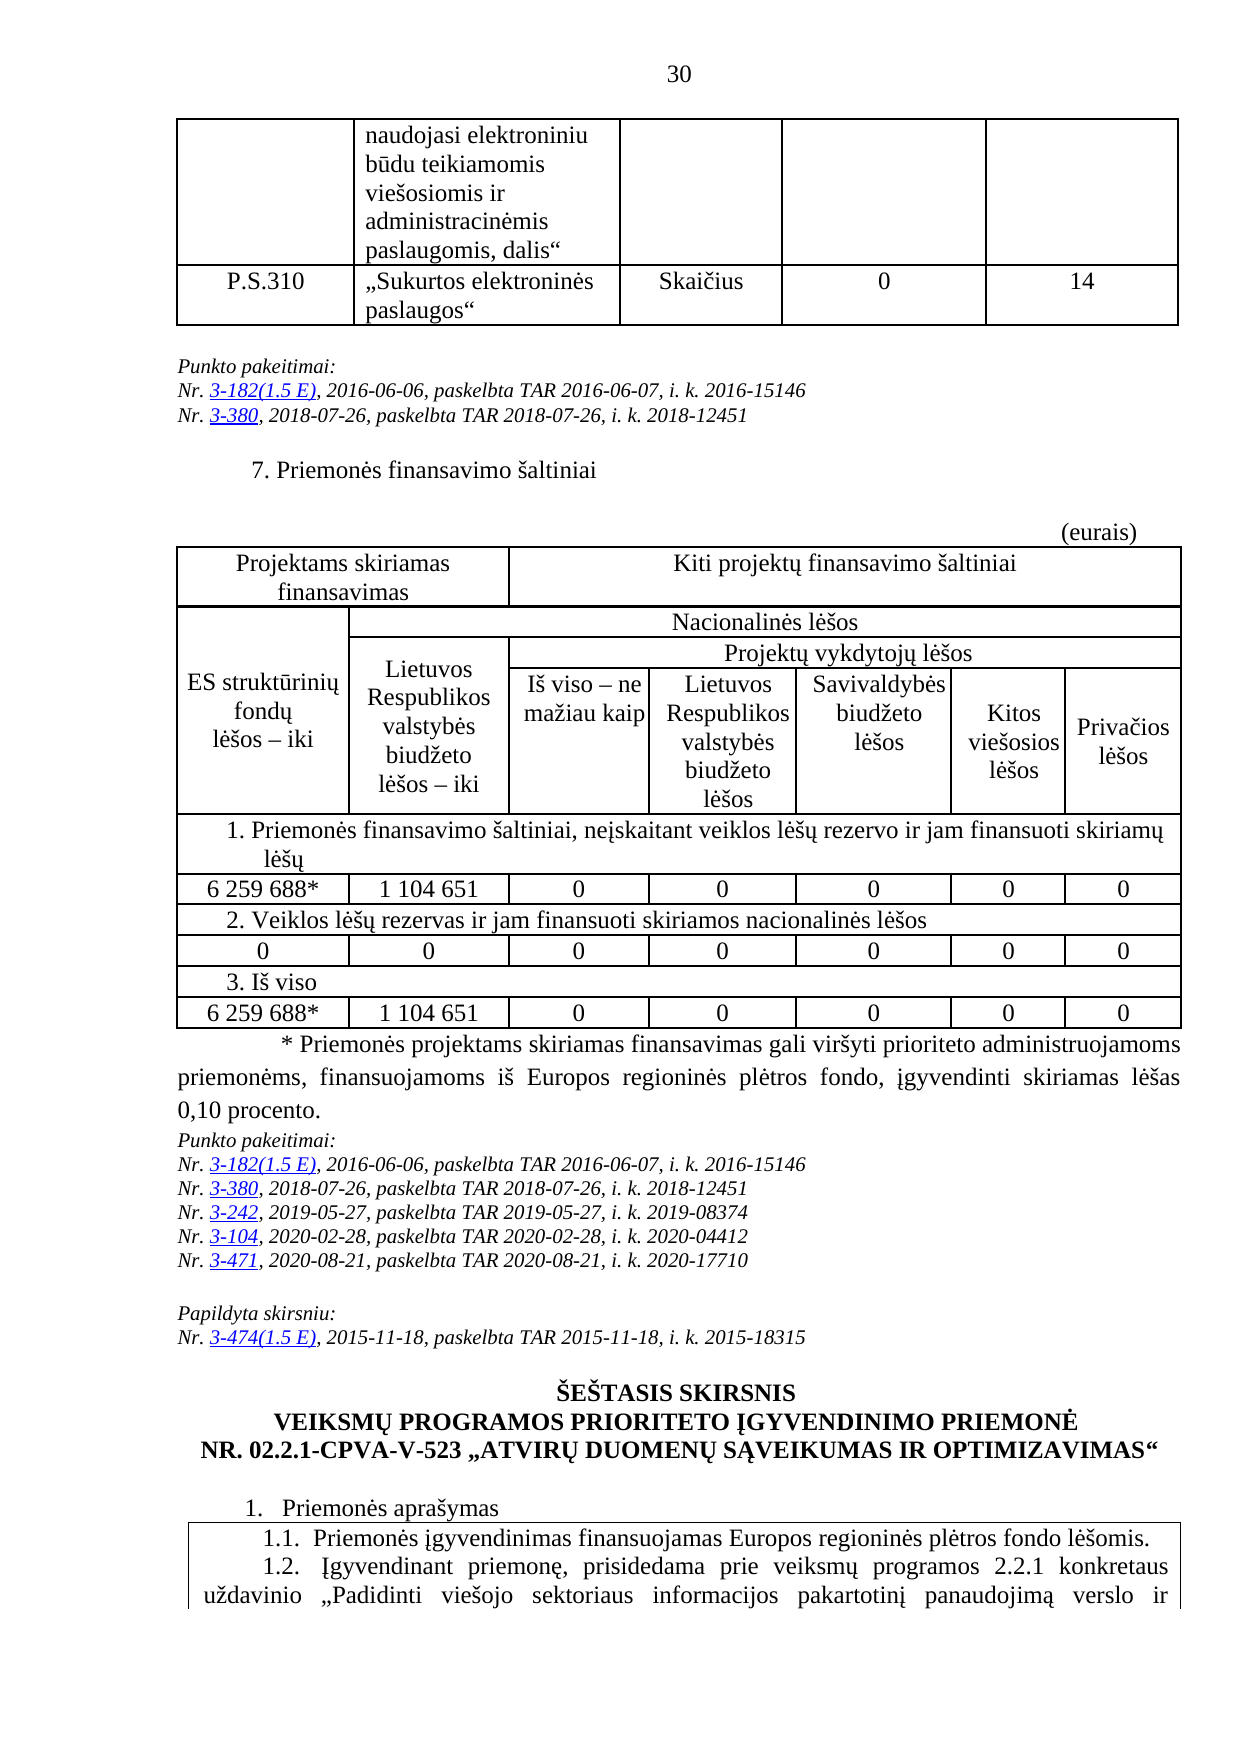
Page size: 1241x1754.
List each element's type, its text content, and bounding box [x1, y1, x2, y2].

table_cell 6 259 688* [178, 875, 348, 903]
table_header Kiti projektų finansavimo šaltiniai [510, 548, 1180, 605]
table_cell 0 [1066, 875, 1180, 903]
text Punkto pakeitimai: [177, 354, 1181, 378]
table_cell „Sukurtos elektroninės paslaugos“ [355, 266, 619, 323]
table_cell Savivaldybės biudžeto lėšos [797, 669, 950, 813]
table_cell 0 [510, 936, 648, 965]
table_cell 0 [797, 998, 950, 1027]
table_cell 1 104 651 [350, 998, 508, 1027]
table_cell 14 [987, 266, 1177, 323]
text Papildyta skirsniu: [177, 1301, 1181, 1325]
text Nr. 3-104, 2020-02-28, paskelbta TAR 2020-02-28, i. k. 2020-04412 [177, 1224, 1181, 1248]
table_cell 3. Iš viso [178, 967, 1180, 996]
table_cell Kitos viešosios lėšos [952, 669, 1064, 813]
table_cell 0 [783, 266, 985, 323]
table_cell 0 [1066, 998, 1180, 1027]
text VEIKSMŲ PROGRAMOS PRIORITETO ĮGYVENDINIMO PRIEMONĖ [177, 1407, 1181, 1435]
table_cell 0 [510, 998, 648, 1027]
table_cell [621, 120, 781, 264]
table_cell 0 [797, 936, 950, 965]
text Nr. 3-380, 2018-07-26, paskelbta TAR 2018-07-26, i. k. 2018-12451 [177, 1176, 1181, 1200]
table_cell 0 [650, 998, 795, 1027]
text NR. 02.2.1-CPVA-V-523 „ATVIRŲ DUOMENŲ SĄVEIKUMAS IR OPTIMIZAVIMAS“ [177, 1435, 1181, 1464]
table_cell 1 104 651 [350, 875, 508, 903]
text Nr. 3-471, 2020-08-21, paskelbta TAR 2020-08-21, i. k. 2020-17710 [177, 1248, 1181, 1272]
text * Priemonės projektams skiriamas finansavimas gali viršyti prioriteto administruojamoms priemonėms, finansuojamoms iš Europos regioninės plėtros fondo, įgyvendinti skiriamas lėšas 0,10 procento. [177, 1029, 1181, 1123]
text Nr. 3-242, 2019-05-27, paskelbta TAR 2019-05-27, i. k. 2019-08374 [177, 1200, 1181, 1224]
table_cell P.S.310 [178, 266, 353, 323]
text ŠEŠTASIS SKIRSNIS [177, 1378, 1181, 1407]
table_cell 0 [952, 998, 1064, 1027]
table_cell 0 [797, 875, 950, 903]
table_cell 0 [350, 936, 508, 965]
text (eurais) [177, 517, 1137, 546]
table_cell Skaičius [621, 266, 781, 323]
table_cell 2. Veiklos lėšų rezervas ir jam finansuoti skiriamos nacionalinės lėšos [178, 905, 1180, 934]
table_cell Iš viso – ne mažiau kaip [510, 669, 648, 813]
table_cell 0 [650, 936, 795, 965]
text Nr. 3-182(1.5 E), 2016-06-06, paskelbta TAR 2016-06-07, i. k. 2016-15146 [177, 378, 1181, 402]
table_cell naudojasi elektroniniu būdu teikiamomis viešosiomis ir administracinėmis paslaugomis, dalis“ [355, 120, 619, 264]
table_cell Lietuvos Respublikos valstybės biudžeto lėšos – iki [350, 638, 508, 813]
table_cell Privačios lėšos [1066, 669, 1180, 813]
text Nr. 3-474(1.5 E), 2015-11-18, paskelbta TAR 2015-11-18, i. k. 2015-18315 [177, 1325, 1181, 1349]
table_cell 1. Priemonės finansavimo šaltiniai, neįskaitant veiklos lėšų rezervo ir jam finansuoti skiriamų lėšų [178, 815, 1180, 872]
table_cell 0 [510, 875, 648, 903]
table_cell 6 259 688* [178, 998, 348, 1027]
table_header Projektams skiriamas finansavimas [178, 548, 508, 605]
text Nr. 3-380, 2018-07-26, paskelbta TAR 2018-07-26, i. k. 2018-12451 [177, 402, 1181, 427]
table_header 1.1. Priemonės įgyvendinimas finansuojamas Europos regioninės plėtros fondo lėšomis. [189, 1523, 1180, 1551]
table_cell 1.2. Įgyvendinant priemonę, prisidedama prie veiksmų programos 2.2.1 konkretaus uždavinio „Padidinti viešojo sektoriaus informacijos pakartotinį panaudojimą verslo ir [189, 1551, 1180, 1609]
table_cell 0 [650, 875, 795, 903]
table_cell Lietuvos Respublikos valstybės biudžeto lėšos [650, 669, 795, 813]
table_cell 0 [952, 875, 1064, 903]
table_cell 0 [952, 936, 1064, 965]
text Punkto pakeitimai: [177, 1128, 1181, 1152]
text 1. Priemonės aprašymas [244, 1493, 1181, 1522]
table_cell 0 [178, 936, 348, 965]
table_cell [783, 120, 985, 264]
text 7. Priemonės finansavimo šaltiniai [251, 455, 1181, 484]
table_cell [178, 120, 353, 264]
text Nr. 3-182(1.5 E), 2016-06-06, paskelbta TAR 2016-06-07, i. k. 2016-15146 [177, 1152, 1181, 1176]
table_cell Nacionalinės lėšos [350, 608, 1180, 636]
table_cell [987, 120, 1177, 264]
table_cell ES struktūrinių fondų lėšos – iki [178, 608, 348, 813]
table_cell Projektų vykdytojų lėšos [510, 638, 1180, 667]
table_cell 0 [1066, 936, 1180, 965]
